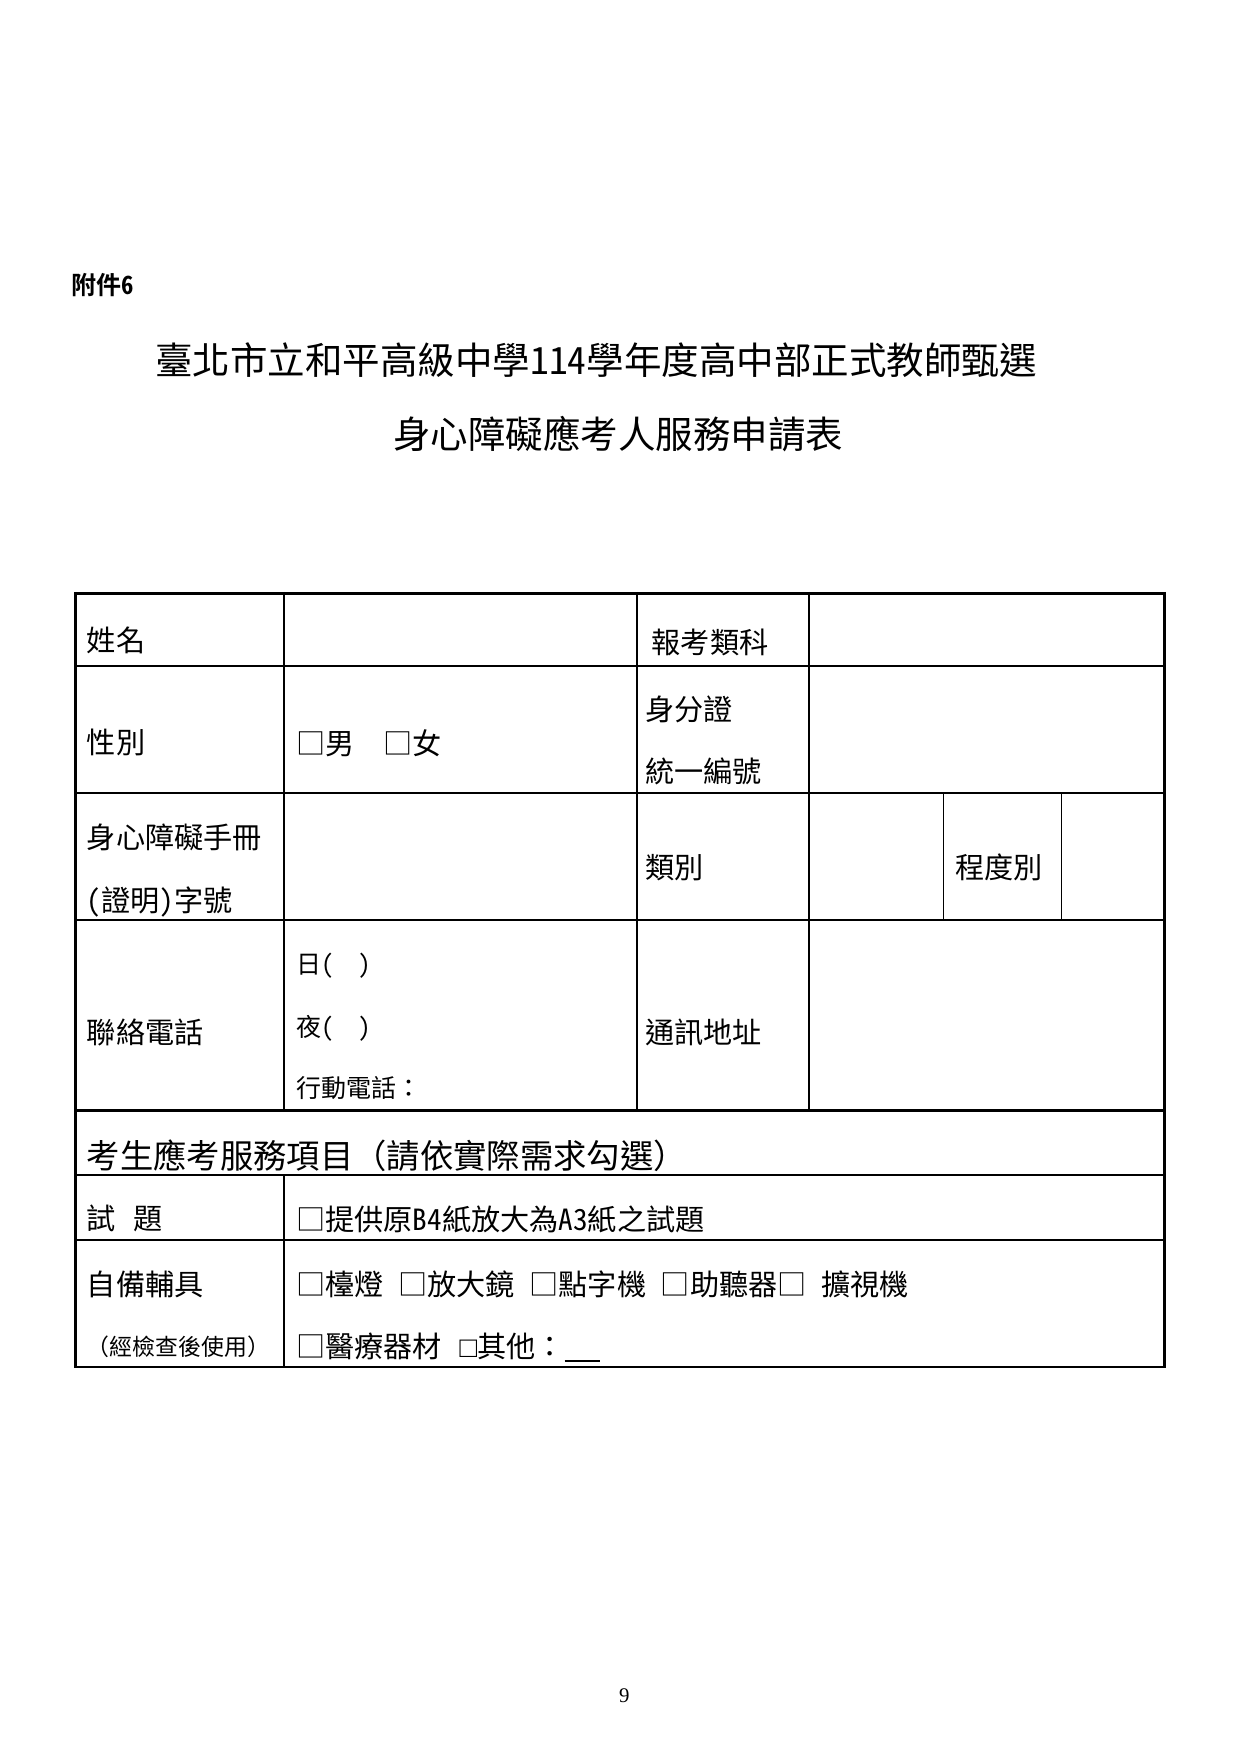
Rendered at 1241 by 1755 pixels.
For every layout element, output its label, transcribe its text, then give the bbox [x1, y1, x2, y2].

subtitle 附件6 [71, 242, 1062, 304]
subtitle 臺北市立和平高級中學114學年度高中部正式教師甄選 [130, 316, 1062, 379]
table_cell [810, 794, 943, 919]
table_cell 聯絡電話 [77, 921, 283, 1109]
table_cell 試 題 [77, 1176, 283, 1239]
table_cell 性別 [77, 667, 283, 792]
table_cell □檯燈 □放大鏡 □點字機 □助聽器□ 擴視機 □醫療器材 □其他： [285, 1241, 1163, 1366]
table_cell 類別 [638, 794, 808, 919]
table_cell 身心障礙手冊 (證明)字號 [77, 794, 283, 919]
table_header 姓名 [77, 595, 283, 665]
table_cell 日( ) 夜( ) 行動電話： [285, 921, 636, 1109]
table_cell □男 □女 [285, 667, 636, 792]
table_cell □提供原B4紙放大為A3紙之試題 [285, 1176, 1163, 1239]
table_header [285, 595, 636, 665]
table_header 報考類科 [638, 595, 808, 665]
table_header [810, 595, 1163, 665]
table_cell [810, 921, 1163, 1109]
table_cell [810, 667, 1163, 792]
subtitle 身心障礙應考人服務申請表 [174, 391, 1062, 453]
table_cell 身分證 統一編號 [638, 667, 808, 792]
table_cell 程度別 [944, 794, 1061, 919]
table_cell [285, 794, 636, 919]
table_cell [1062, 794, 1163, 919]
table_cell 通訊地址 [638, 921, 808, 1109]
table_cell 自備輔具 （經檢查後使用） [77, 1241, 283, 1366]
table_cell 考生應考服務項目（請依實際需求勾選） [77, 1112, 1163, 1174]
